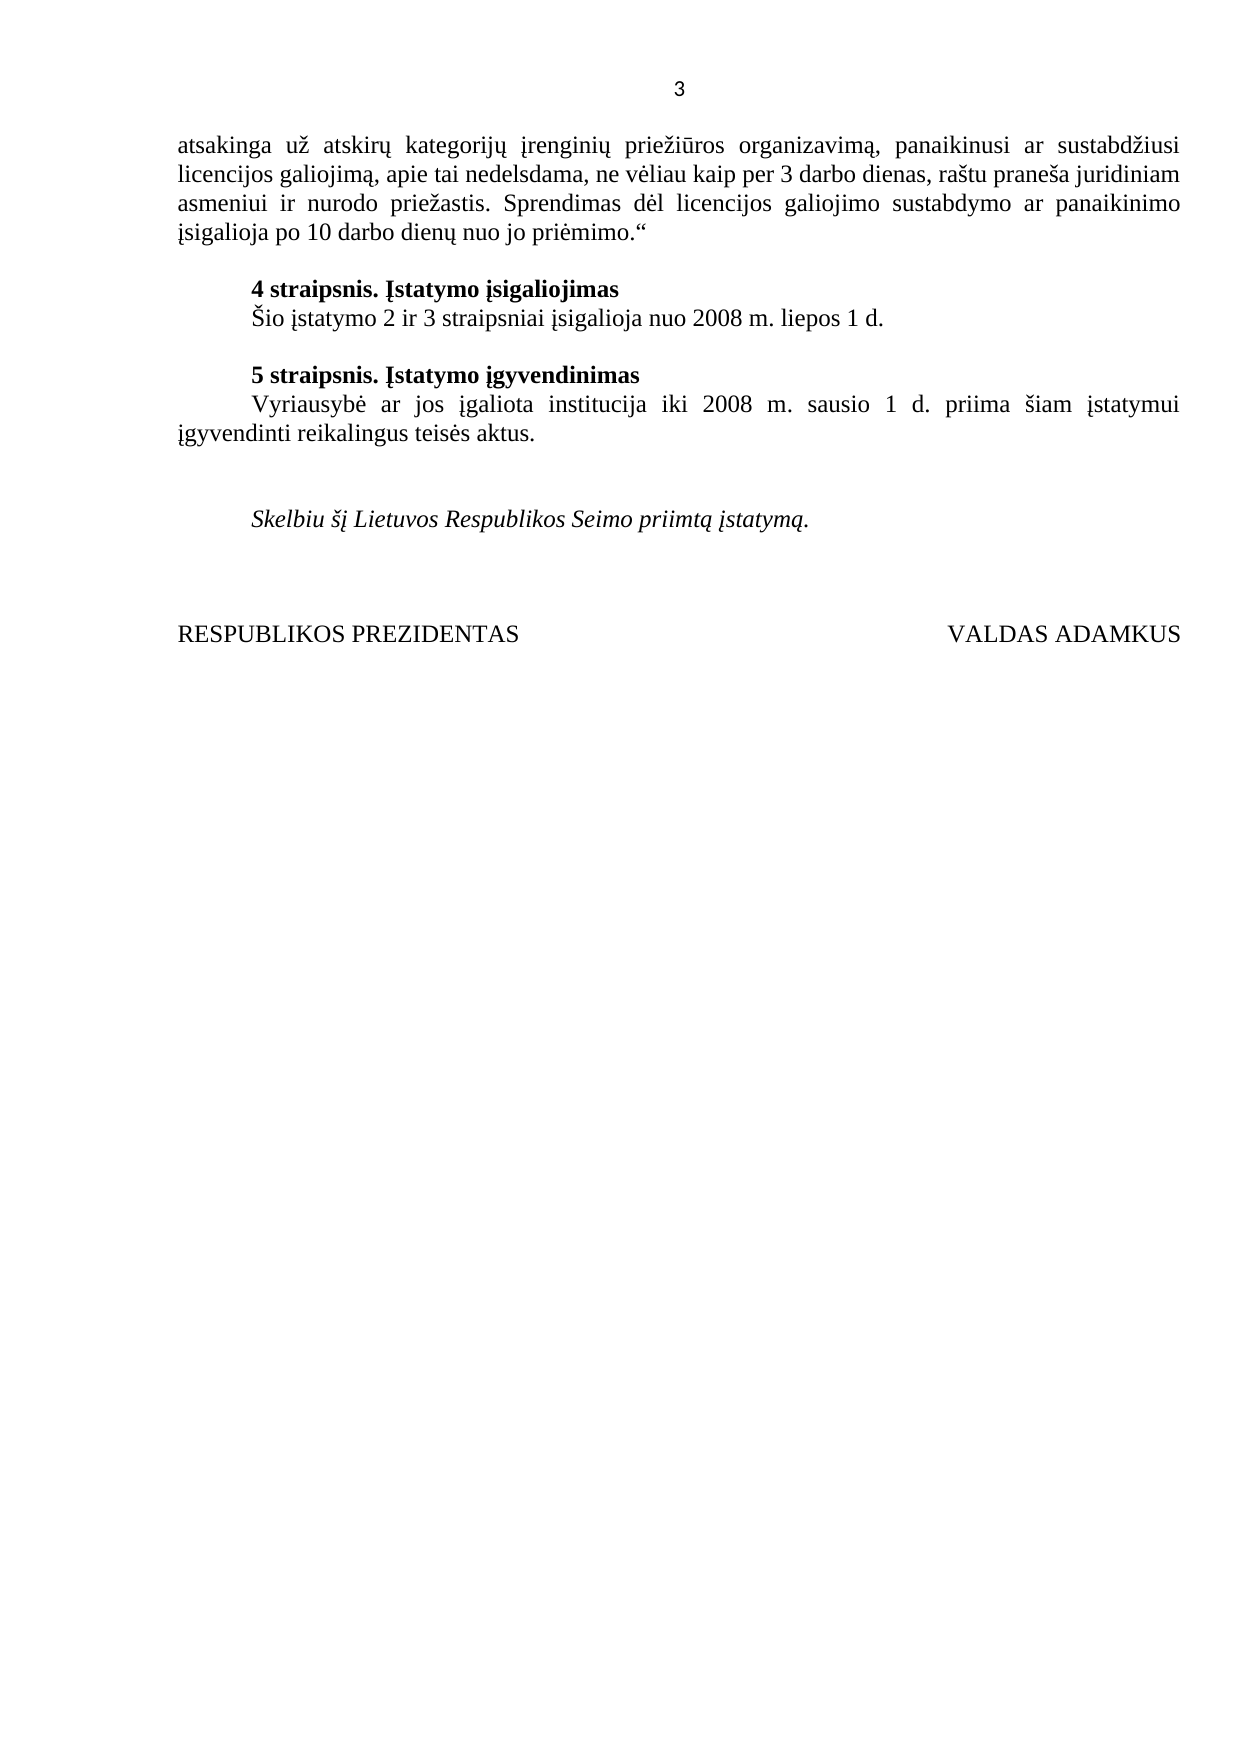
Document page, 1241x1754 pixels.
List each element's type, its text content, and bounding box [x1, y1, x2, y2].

text 4 straipsnis. Įstatymo įsigaliojimas [177, 274, 1181, 303]
text Skelbiu šį Lietuvos Respublikos Seimo priimtą įstatymą. [177, 504, 1181, 533]
text Šio įstatymo 2 ir 3 straipsniai įsigalioja nuo 2008 m. liepos 1 d. [177, 303, 1181, 332]
text Vyriausybė ar jos įgaliota institucija iki 2008 m. sausio 1 d. priima šiam įstatymui įgyvendinti reikalingus teisės aktus. [177, 389, 1181, 447]
text atsakinga už atskirų kategorijų įrenginių priežiūros organizavimą, panaikinusi ar sustabdžiusi licencijos galiojimą, apie tai nedelsdama, ne vėliau kaip per 3 darbo dienas, raštu praneša juridiniam asmeniui ir nurodo priežastis. Sprendimas dėl licencijos galiojimo sustabdymo ar panaikinimo įsigalioja po 10 darbo dienų nuo jo priėmimo.“ [177, 131, 1181, 246]
text RESPUBLIKOS PREZIDENTAS VALDAS ADAMKUS [177, 619, 1181, 648]
text 5 straipsnis. Įstatymo įgyvendinimas [177, 361, 1181, 389]
